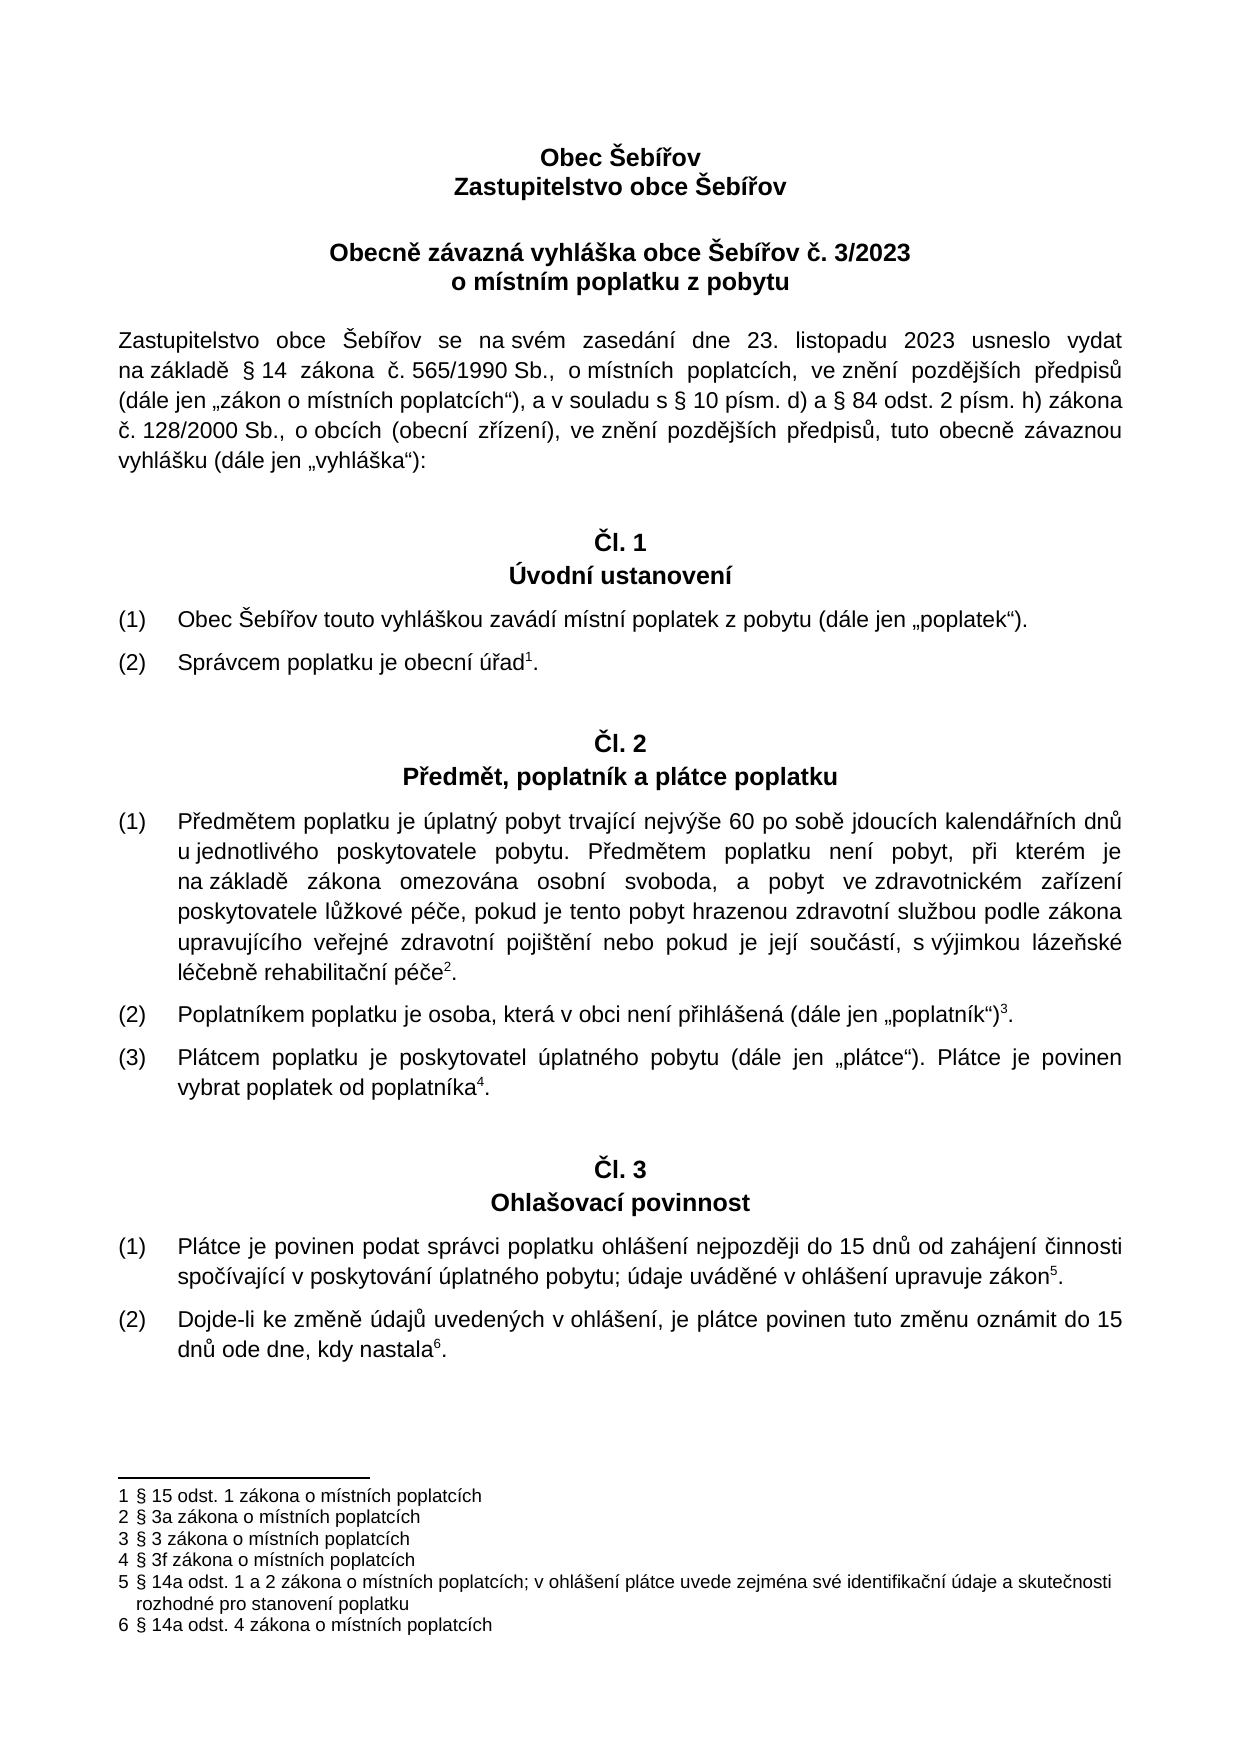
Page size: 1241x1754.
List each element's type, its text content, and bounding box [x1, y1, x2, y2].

list Dojde-li ke změně údajů uvedených v ohlášení, je plátce povinen tuto změnu oznámit do 15 dnů ode dne, kdy nastala. [118, 1306, 1122, 1363]
list § 3 zákona o místních poplatcích [118, 1528, 1122, 1549]
list Obec Šebířov touto vyhláškou zavádí místní poplatek z pobytu (dále jen „poplatek“). [118, 606, 1122, 633]
text Zastupitelstvo obce Šebířov se na svém zasedání dne 23. listopadu 2023 usneslo vydat na základě § 14 zákona č. 565/1990 Sb., o místních poplatcích, ve znění pozdějších předpisů (dále jen „zákon o místních poplatcích“), a v souladu s § 10 písm. d) a § 84 odst. 2 písm. h) zákona č. 128/2000 Sb., o obcích (obecní zřízení), ve znění pozdějších předpisů, tuto obecně závaznou vyhlášku (dále jen „vyhláška“): [118, 327, 1122, 474]
subtitle Čl. 3 Ohlašovací povinnost [118, 1154, 1122, 1216]
subtitle Čl. 1 Úvodní ustanovení [118, 528, 1122, 589]
list Plátce je povinen podat správci poplatku ohlášení nejpozději do 15 dnů od zahájení činnosti spočívající v poskytování úplatného pobytu; údaje uváděné v ohlášení upravuje zákon. [118, 1233, 1122, 1290]
list Plátcem poplatku je poskytovatel úplatného pobytu (dále jen „plátce“). Plátce je povinen vybrat poplatek od poplatníka. [118, 1044, 1122, 1101]
list § 14a odst. 1 a 2 zákona o místních poplatcích; v ohlášení plátce uvede zejména své identifikační údaje a skutečnosti rozhodné pro stanovení poplatku [118, 1571, 1122, 1614]
list Poplatníkem poplatku je osoba, která v obci není přihlášená (dále jen „poplatník“). [118, 1001, 1122, 1028]
list § 14a odst. 4 zákona o místních poplatcích [118, 1614, 1122, 1635]
list Předmětem poplatku je úplatný pobyt trvající nejvýše 60 po sobě jdoucích kalendářních dnů u jednotlivého poskytovatele pobytu. Předmětem poplatku není pobyt, při kterém je na základě zákona omezována osobní svoboda, a pobyt ve zdravotnickém zařízení poskytovatele lůžkové péče, pokud je tento pobyt hrazenou zdravotní službou podle zákona upravujícího veřejné zdravotní pojištění nebo pokud je její součástí, s výjimkou lázeňské léčebně rehabilitační péče. [118, 808, 1122, 985]
list § 3f zákona o místních poplatcích [118, 1549, 1122, 1571]
subtitle Čl. 2 Předmět, poplatník a plátce poplatku [118, 729, 1122, 791]
list § 3a zákona o místních poplatcích [118, 1506, 1122, 1528]
subtitle Obecně závazná vyhláška obce Šebířov č. 3/2023 o místním poplatku z pobytu [118, 238, 1122, 295]
list Správcem poplatku je obecní úřad. [118, 649, 1122, 675]
title Obec Šebířov Zastupitelstvo obce Šebířov [118, 143, 1122, 201]
list § 15 odst. 1 zákona o místních poplatcích [118, 1484, 1122, 1506]
